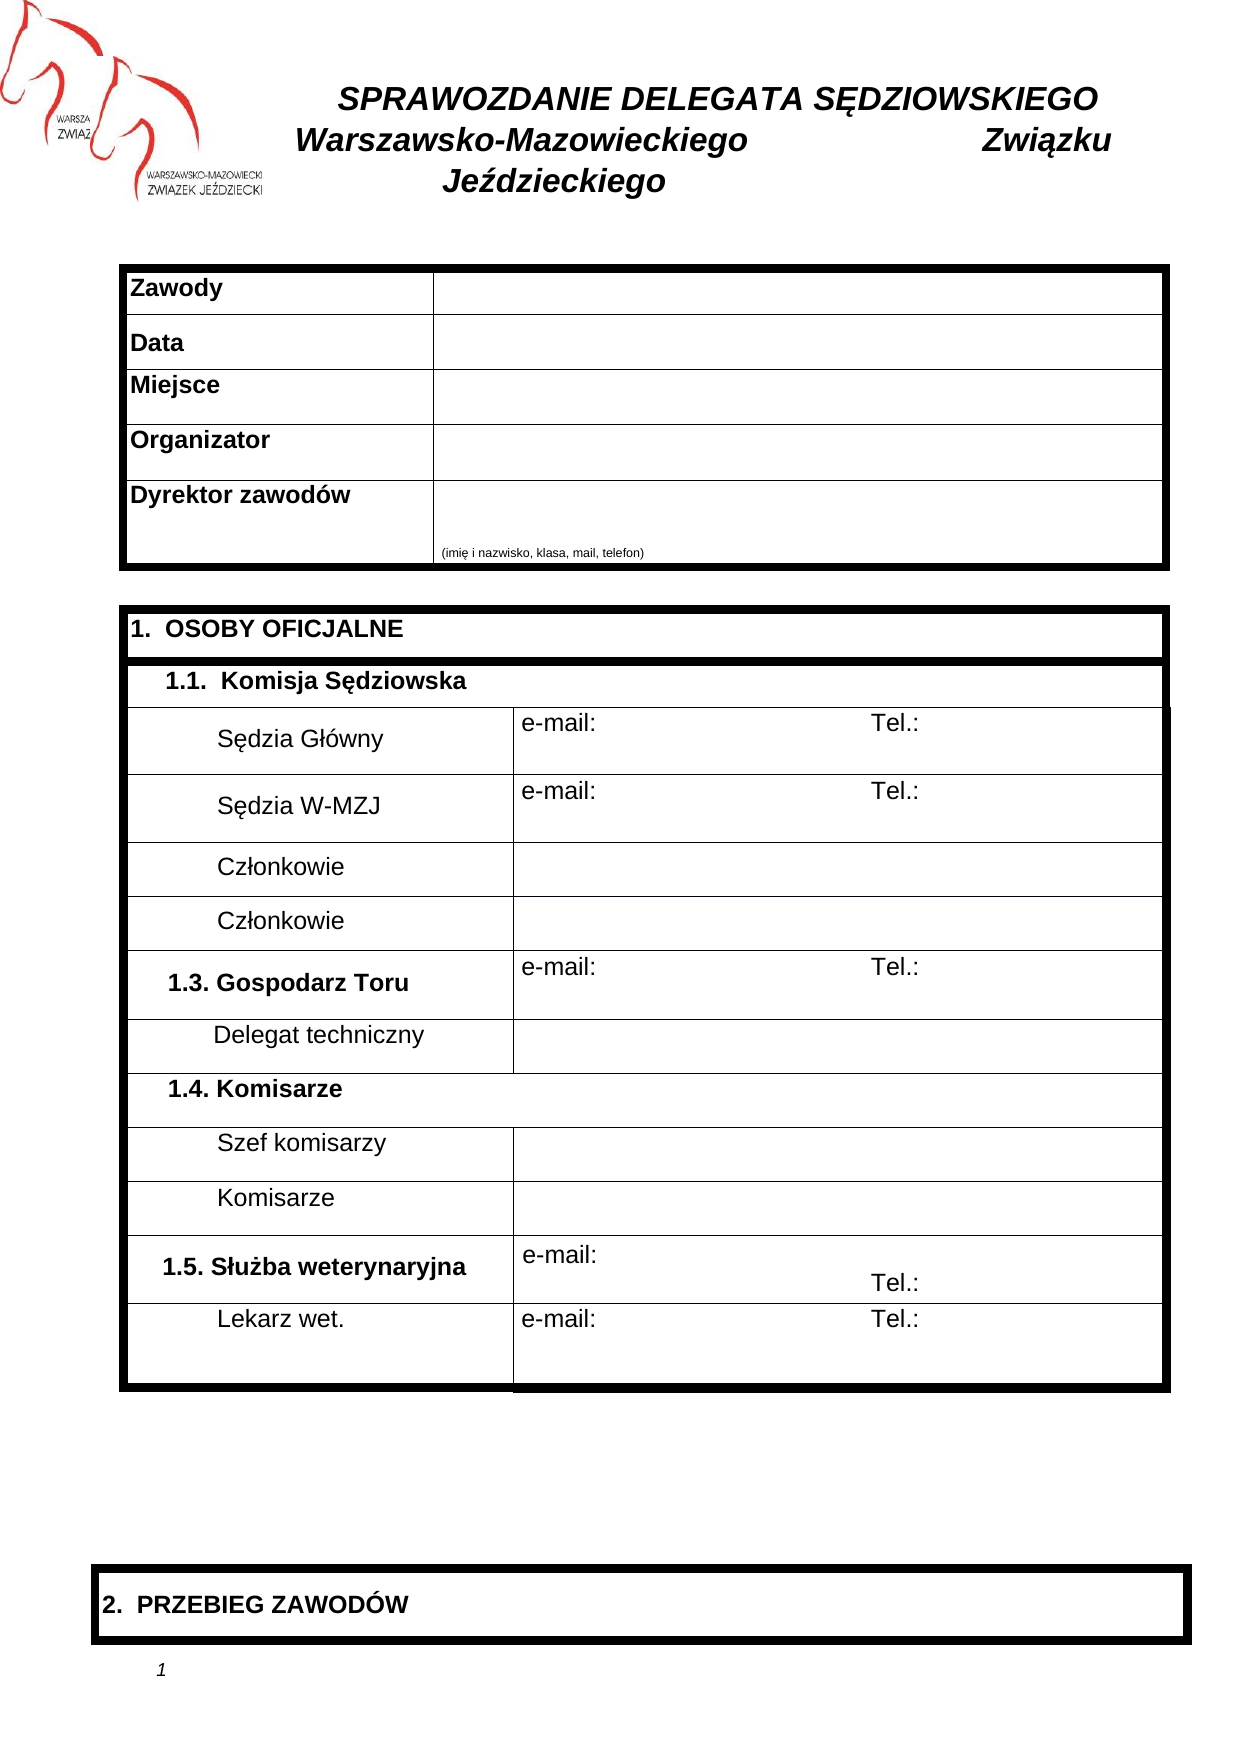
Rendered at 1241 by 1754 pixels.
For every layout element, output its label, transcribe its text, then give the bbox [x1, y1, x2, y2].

table_cell 1.5. Służba weterynaryjna [128, 1236, 513, 1303]
table_cell [514, 843, 871, 896]
table_header [513, 614, 871, 657]
table_header Zawody [127, 273, 433, 314]
table_cell [434, 370, 1162, 424]
table_cell Dyrektor zawodów [127, 481, 433, 563]
table_cell Lekarz wet. [128, 1304, 513, 1383]
table_cell [871, 666, 1162, 707]
table_cell e-mail: [514, 951, 871, 1018]
table_cell Komisarze [128, 1182, 513, 1235]
table_cell [871, 1128, 1162, 1181]
table_cell Członkowie [128, 897, 513, 950]
table_header 1. OSOBY OFICJALNE [128, 614, 513, 657]
table_cell 1.1. Komisja Sędziowska [128, 666, 513, 707]
table_header [871, 614, 1162, 657]
table_cell Tel.: [871, 1304, 1162, 1383]
table_cell Tel.: [871, 1236, 1162, 1303]
table_cell Sędzia Główny [128, 708, 513, 774]
table_cell 1.3. Gospodarz Toru [128, 951, 513, 1018]
table_cell [513, 1074, 871, 1127]
table_cell Organizator [127, 425, 433, 479]
table_header [434, 273, 1162, 314]
table_cell Członkowie [128, 843, 513, 896]
table_cell Delegat techniczny [128, 1020, 513, 1073]
table_cell (imię i nazwisko, klasa, mail, telefon) [434, 481, 1162, 563]
table_cell [871, 1182, 1162, 1235]
table_cell Data [127, 315, 433, 369]
table_cell Miejsce [127, 370, 433, 424]
table_cell [871, 1020, 1162, 1073]
table_cell e-mail: [514, 1304, 871, 1383]
table_header 2. PRZEBIEG ZAWODÓW [99, 1573, 1183, 1636]
picture [0, 0, 262, 202]
table_cell [514, 1020, 871, 1073]
table_cell e-mail: [514, 708, 871, 774]
text Warszawsko-Mazowieckiego Związku Jeździeckiego [262, 120, 1115, 200]
table_cell [871, 897, 1162, 950]
table_cell e-mail: [514, 1236, 871, 1303]
table_cell Sędzia W-MZJ [128, 775, 513, 842]
table_cell [514, 1182, 871, 1235]
table_cell Tel.: [871, 708, 1162, 774]
table_cell [514, 897, 871, 950]
text SPRAWOZDANIE DELEGATA SĘDZIOWSKIEGO [262, 78, 1184, 117]
table_cell 1.4. Komisarze [128, 1074, 513, 1127]
table_cell [434, 425, 1162, 479]
table_cell Tel.: [871, 951, 1162, 1018]
table_cell [434, 315, 1162, 369]
table_cell Szef komisarzy [128, 1128, 513, 1181]
table_cell [513, 666, 871, 707]
table_cell e-mail: [514, 775, 871, 842]
table_cell [871, 843, 1162, 896]
table_cell [871, 1074, 1162, 1127]
table_cell Tel.: [871, 775, 1162, 842]
table_cell [514, 1128, 871, 1181]
